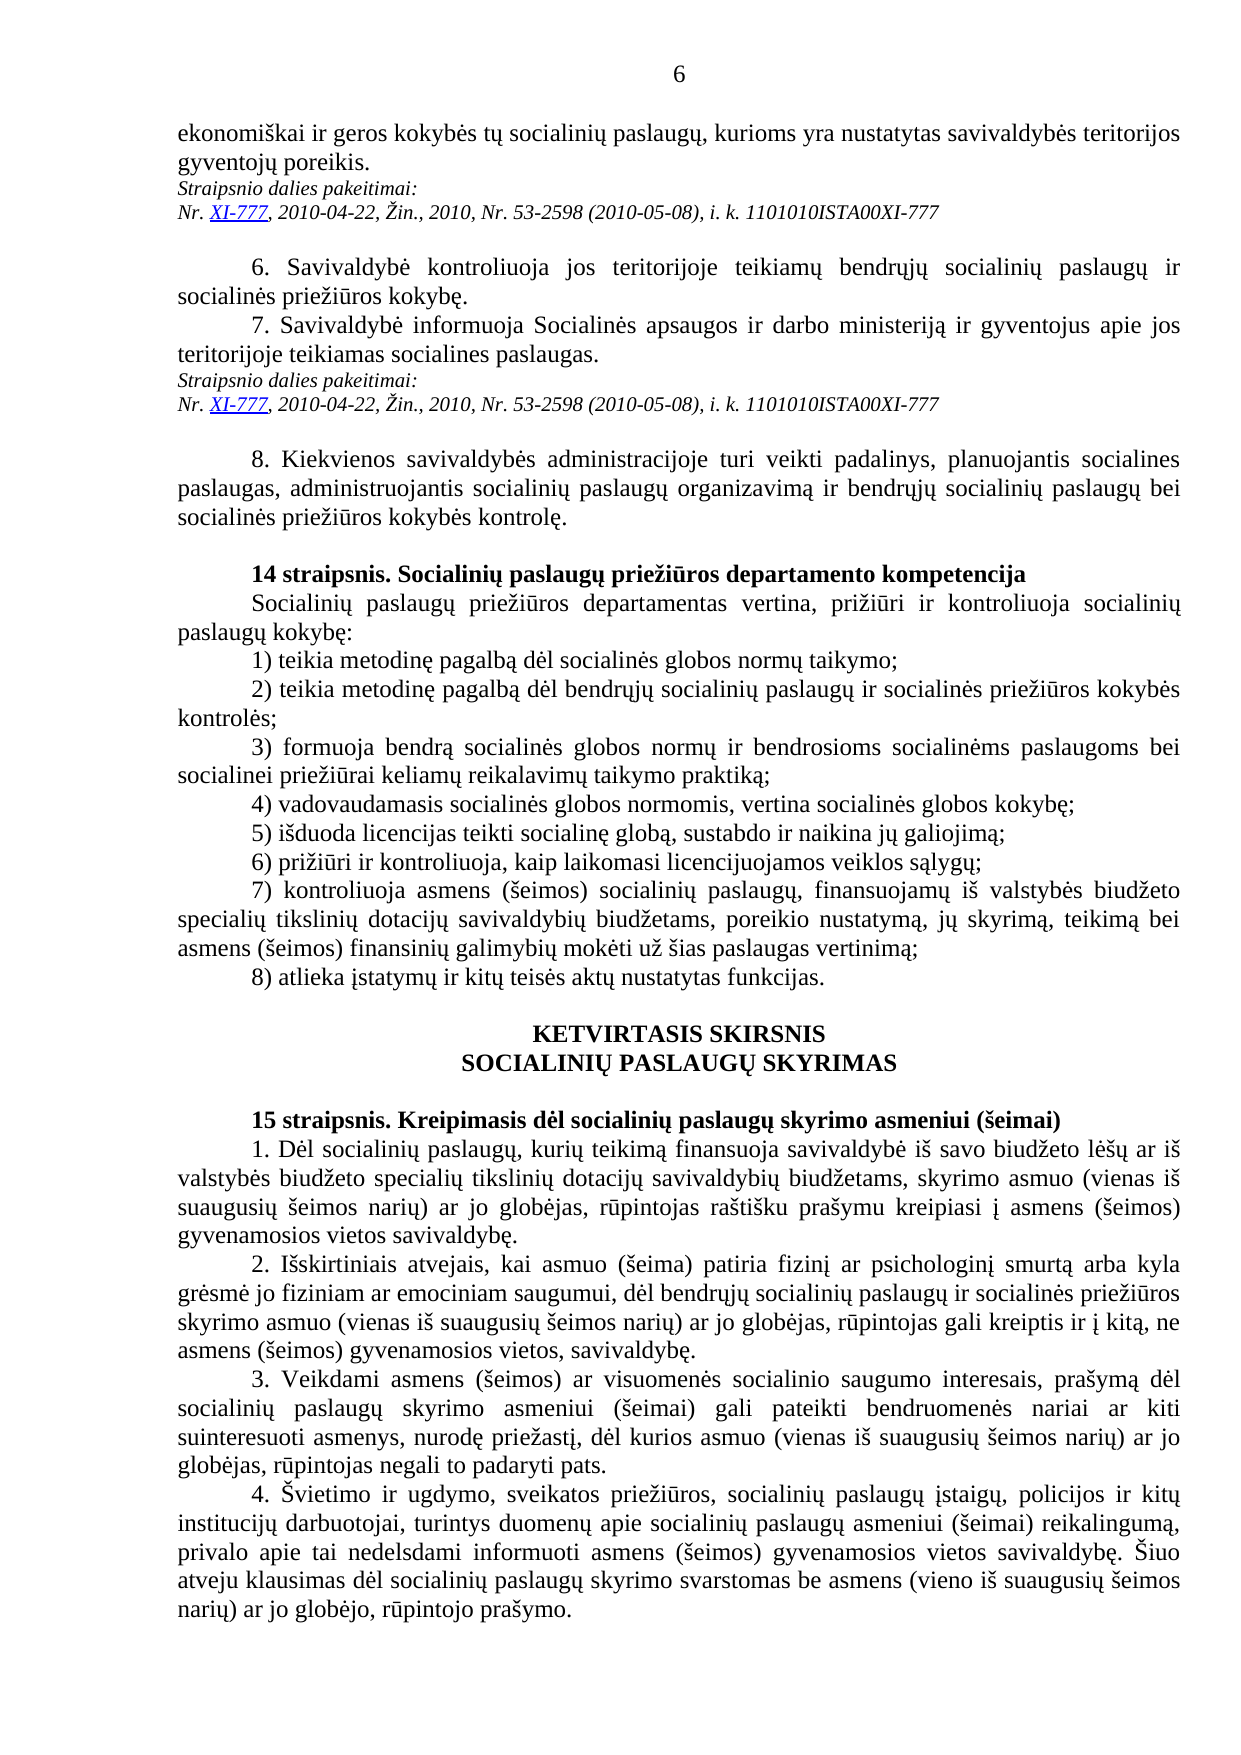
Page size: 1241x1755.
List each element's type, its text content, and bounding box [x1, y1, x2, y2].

text 1. Dėl socialinių paslaugų, kurių teikimą finansuoja savivaldybė iš savo biudžeto lėšų ar iš valstybės biudžeto specialių tikslinių dotacijų savivaldybių biudžetams, skyrimo asmuo (vienas iš suaugusių šeimos narių) ar jo globėjas, rūpintojas raštišku prašymu kreipiasi į asmens (šeimos) gyvenamosios vietos savivaldybę. [177, 1134, 1181, 1249]
text 5) išduoda licencijas teikti socialinę globą, sustabdo ir naikina jų galiojimą; [177, 818, 1181, 847]
text 6) prižiūri ir kontroliuoja, kaip laikomasi licencijuojamos veiklos sąlygų; [177, 847, 1181, 876]
text ekonomiškai ir geros kokybės tų socialinių paslaugų, kurioms yra nustatytas savivaldybės teritorijos gyventojų poreikis. [177, 118, 1181, 176]
text 2. Išskirtiniais atvejais, kai asmuo (šeima) patiria fizinį ar psichologinį smurtą arba kyla grėsmė jo fiziniam ar emociniam saugumui, dėl bendrųjų socialinių paslaugų ir socialinės priežiūros skyrimo asmuo (vienas iš suaugusių šeimos narių) ar jo globėjas, rūpintojas gali kreiptis ir į kitą, ne asmens (šeimos) gyvenamosios vietos, savivaldybę. [177, 1249, 1181, 1364]
text KETVIRTASIS SKIRSNIS [177, 1019, 1181, 1048]
text Socialinių paslaugų priežiūros departamentas vertina, prižiūri ir kontroliuoja socialinių paslaugų kokybę: [177, 588, 1181, 646]
text 6. Savivaldybė kontroliuoja jos teritorijoje teikiamų bendrųjų socialinių paslaugų ir socialinės priežiūros kokybę. [177, 252, 1181, 310]
text 3) formuoja bendrą socialinės globos normų ir bendrosioms socialinėms paslaugoms bei socialinei priežiūrai keliamų reikalavimų taikymo praktiką; [177, 732, 1181, 789]
text 4) vadovaudamasis socialinės globos normomis, vertina socialinės globos kokybę; [177, 789, 1181, 818]
text 8. Kiekvienos savivaldybės administracijoje turi veikti padalinys, planuojantis socialines paslaugas, administruojantis socialinių paslaugų organizavimą ir bendrųjų socialinių paslaugų bei socialinės priežiūros kokybės kontrolę. [177, 444, 1181, 531]
text 4. Švietimo ir ugdymo, sveikatos priežiūros, socialinių paslaugų įstaigų, policijos ir kitų institucijų darbuotojai, turintys duomenų apie socialinių paslaugų asmeniui (šeimai) reikalingumą, privalo apie tai nedelsdami informuoti asmens (šeimos) gyvenamosios vietos savivaldybę. Šiuo atveju klausimas dėl socialinių paslaugų skyrimo svarstomas be asmens (vieno iš suaugusių šeimos narių) ar jo globėjo, rūpintojo prašymo. [177, 1479, 1181, 1623]
text 1) teikia metodinę pagalbą dėl socialinės globos normų taikymo; [177, 646, 1181, 674]
text Straipsnio dalies pakeitimai: [177, 176, 1181, 200]
text Nr. XI-777, 2010-04-22, Žin., 2010, Nr. 53-2598 (2010-05-08), i. k. 1101010ISTA00XI-777 [177, 392, 1181, 416]
text 14 straipsnis. Socialinių paslaugų priežiūros departamento kompetencija [177, 559, 1181, 588]
text 8) atlieka įstatymų ir kitų teisės aktų nustatytas funkcijas. [177, 962, 1181, 991]
text Nr. XI-777, 2010-04-22, Žin., 2010, Nr. 53-2598 (2010-05-08), i. k. 1101010ISTA00XI-777 [177, 200, 1181, 224]
text 7. Savivaldybė informuoja Socialinės apsaugos ir darbo ministeriją ir gyventojus apie jos teritorijoje teikiamas socialines paslaugas. [177, 310, 1181, 367]
text 2) teikia metodinę pagalbą dėl bendrųjų socialinių paslaugų ir socialinės priežiūros kokybės kontrolės; [177, 674, 1181, 732]
text 7) kontroliuoja asmens (šeimos) socialinių paslaugų, finansuojamų iš valstybės biudžeto specialių tikslinių dotacijų savivaldybių biudžetams, poreikio nustatymą, jų skyrimą, teikimą bei asmens (šeimos) finansinių galimybių mokėti už šias paslaugas vertinimą; [177, 876, 1181, 962]
text 3. Veikdami asmens (šeimos) ar visuomenės socialinio saugumo interesais, prašymą dėl socialinių paslaugų skyrimo asmeniui (šeimai) gali pateikti bendruomenės nariai ar kiti suinteresuoti asmenys, nurodę priežastį, dėl kurios asmuo (vienas iš suaugusių šeimos narių) ar jo globėjas, rūpintojas negali to padaryti pats. [177, 1364, 1181, 1479]
text Straipsnio dalies pakeitimai: [177, 367, 1181, 392]
text SOCIALINIŲ PASLAUGŲ SKYRIMAS [177, 1048, 1181, 1077]
text 15 straipsnis. Kreipimasis dėl socialinių paslaugų skyrimo asmeniui (šeimai) [177, 1106, 1181, 1134]
